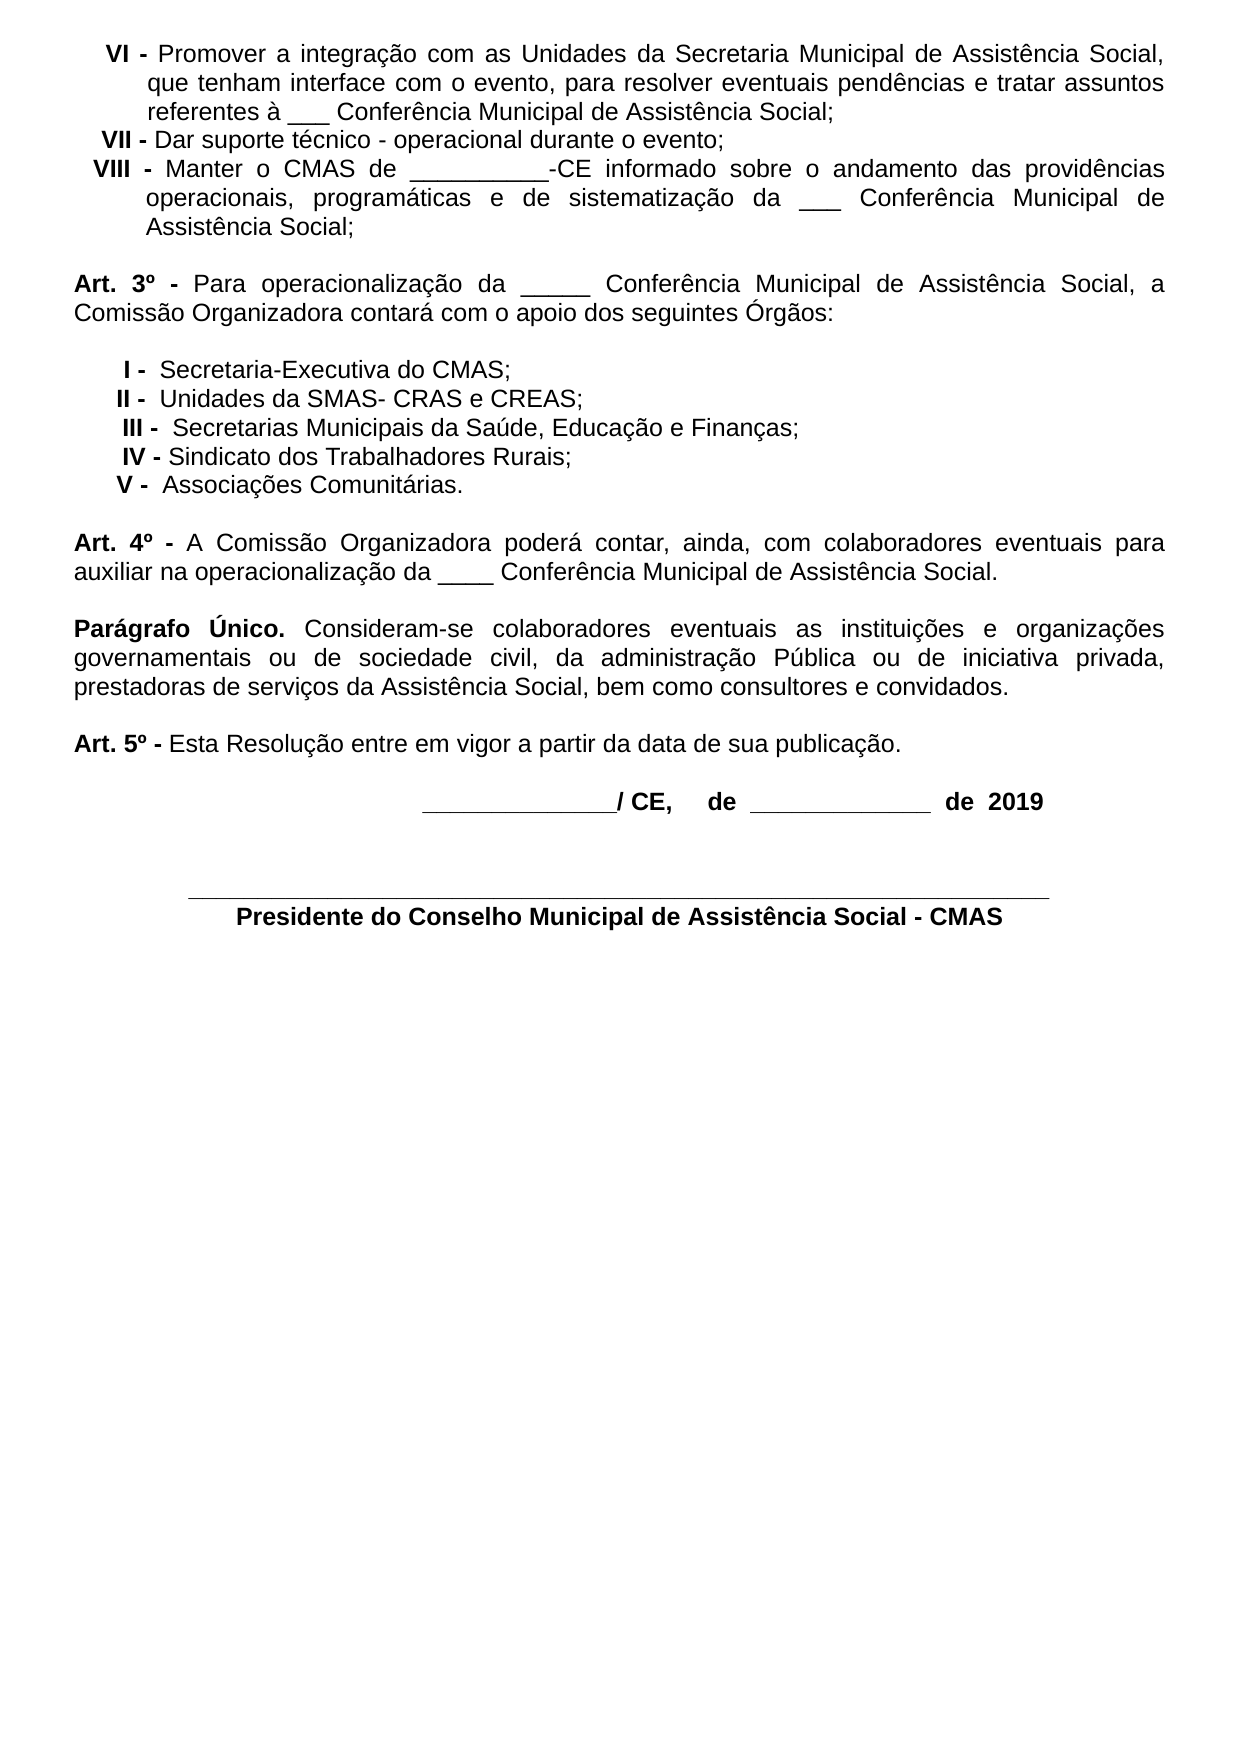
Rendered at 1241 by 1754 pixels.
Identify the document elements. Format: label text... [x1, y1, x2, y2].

text III - Secretarias Municipais da Saúde, Educação e Finanças; [73, 413, 1165, 442]
text VII - Dar suporte técnico - operacional durante o evento; [101, 125, 1165, 154]
text I - Secretaria-Executiva do CMAS; [116, 355, 1165, 384]
text II - Unidades da SMAS- CRAS e CREAS; [116, 384, 1165, 413]
text ______________________________________________________________ [73, 873, 1165, 902]
text VIII - Manter o CMAS de __________-CE informado sobre o andamento das providências operacionais, programáticas e de sistematização da ___ Conferência Municipal de Assistência Social; [93, 154, 1165, 240]
text Art. 4º - A Comissão Organizadora poderá contar, ainda, com colaboradores eventuais para auxiliar na operacionalização da ____ Conferência Municipal de Assistência Social. [73, 528, 1165, 585]
text Parágrafo Único. Consideram-se colaboradores eventuais as instituições e organizações governamentais ou de sociedade civil, da administração Pública ou de iniciativa privada, prestadoras de serviços da Assistência Social, bem como consultores e convidados. [73, 614, 1165, 700]
text Art. 5º - Esta Resolução entre em vigor a partir da data de sua publicação. [73, 729, 1165, 758]
text VI - Promover a integração com as Unidades da Secretaria Municipal de Assistência Social, que tenham interface com o evento, para resolver eventuais pendências e tratar assuntos referentes à ___ Conferência Municipal de Assistência Social; [105, 39, 1165, 125]
text Art. 3º - Para operacionalização da _____ Conferência Municipal de Assistência Social, a Comissão Organizadora contará com o apoio dos seguintes Órgãos: [73, 269, 1165, 327]
text V - Associações Comunitárias. [116, 470, 1165, 499]
text IV - Sindicato dos Trabalhadores Rurais; [73, 442, 1165, 470]
text Presidente do Conselho Municipal de Assistência Social - CMAS [73, 902, 1165, 930]
text ______________/ CE, de _____________ de 2019 [73, 787, 1165, 815]
